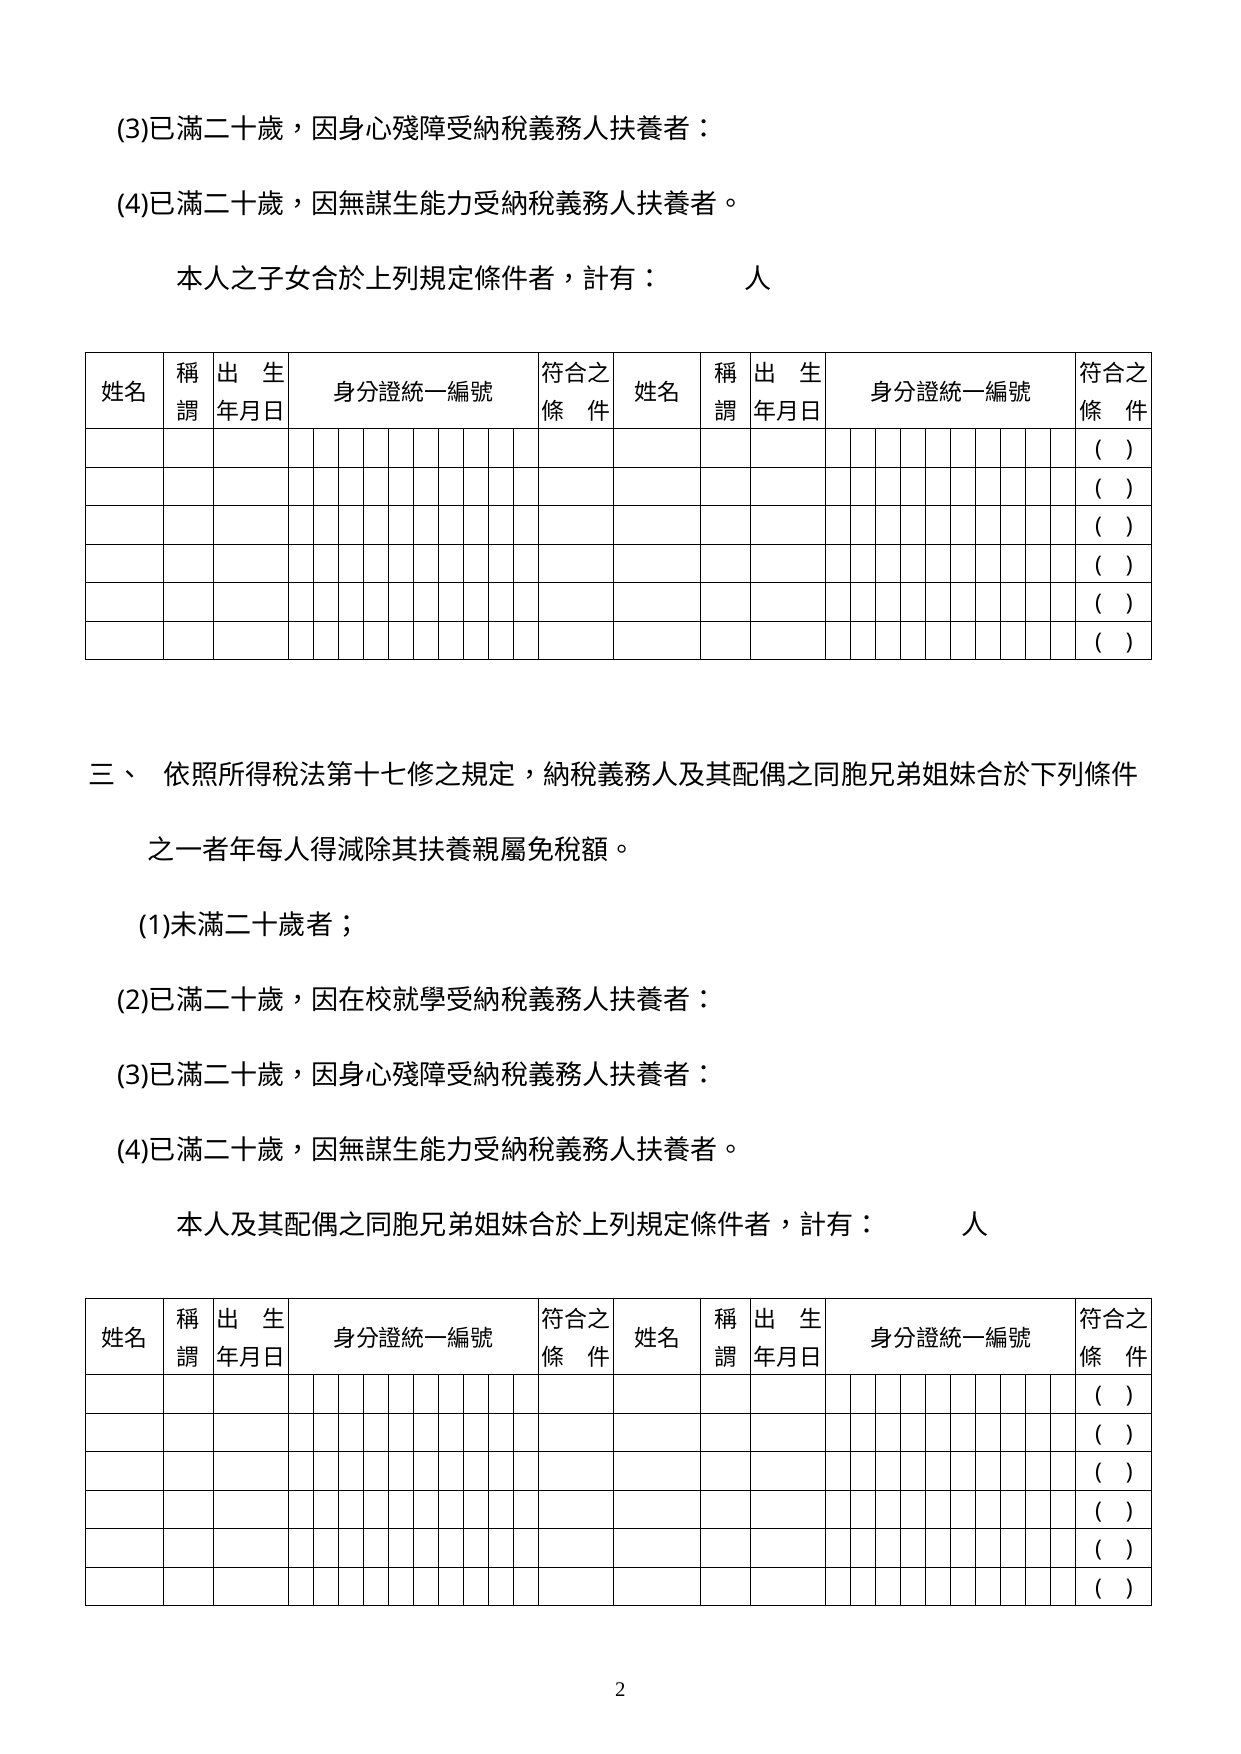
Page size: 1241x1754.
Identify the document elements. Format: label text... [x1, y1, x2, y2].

table_cell [164, 583, 213, 621]
table_cell [214, 429, 288, 467]
table_cell [289, 1491, 313, 1528]
table_cell [289, 1414, 313, 1451]
table_cell [489, 1568, 513, 1605]
table_cell [876, 1414, 900, 1451]
table_cell [364, 1529, 388, 1567]
table_cell [314, 1452, 338, 1489]
table_cell [414, 1375, 438, 1412]
table_cell [951, 1414, 975, 1451]
table_header 身分證統一編號 [289, 1299, 538, 1374]
table_cell [464, 545, 488, 582]
table_cell [439, 545, 463, 582]
text (4)已滿二十歲，因無謀生能力受納稅義務人扶養者。 [89, 1110, 1152, 1185]
table_cell [214, 1529, 288, 1567]
table_cell [751, 1568, 825, 1605]
table_cell [976, 468, 1000, 505]
table_cell ( ) [1076, 1529, 1151, 1567]
table_cell [539, 1414, 613, 1451]
table_cell [751, 506, 825, 544]
table_cell [926, 1452, 950, 1489]
table_cell [364, 1452, 388, 1489]
table_cell [339, 622, 363, 659]
table_header 身分證統一編號 [826, 353, 1075, 428]
table_cell [826, 468, 850, 505]
table_cell [951, 1568, 975, 1605]
table_cell [539, 1529, 613, 1567]
table_cell [514, 1375, 538, 1412]
table_cell [901, 622, 925, 659]
table_cell [164, 429, 213, 467]
table_cell [1001, 1491, 1025, 1528]
table_cell [614, 1568, 700, 1605]
table_cell [489, 1375, 513, 1412]
table_cell [364, 429, 388, 467]
table_header 身分證統一編號 [289, 353, 538, 428]
table_cell [1026, 545, 1050, 582]
table_cell [86, 1568, 163, 1605]
table_cell [439, 1568, 463, 1605]
table_cell [876, 429, 900, 467]
table_cell [514, 1529, 538, 1567]
table_cell [289, 1568, 313, 1605]
table_cell [1026, 1529, 1050, 1567]
table_cell [86, 1491, 163, 1528]
table_cell [851, 506, 875, 544]
table_cell [1001, 545, 1025, 582]
table_cell [389, 545, 413, 582]
table_cell [826, 1568, 850, 1605]
table_cell [1026, 1452, 1050, 1489]
table_cell [1026, 1375, 1050, 1412]
table_cell [414, 1414, 438, 1451]
table_cell [314, 1568, 338, 1605]
table_cell [364, 1375, 388, 1412]
table_cell [1051, 622, 1075, 659]
table_cell [389, 1529, 413, 1567]
table_cell [851, 1568, 875, 1605]
table_cell [389, 1452, 413, 1489]
table_cell ( ) [1076, 506, 1151, 544]
table_cell [489, 506, 513, 544]
table_cell [164, 1375, 213, 1412]
table_cell [614, 1375, 700, 1412]
table_cell [951, 1529, 975, 1567]
table_cell [339, 1491, 363, 1528]
table_cell [1026, 622, 1050, 659]
table_cell [976, 429, 1000, 467]
table_header 稱謂 [701, 1299, 750, 1374]
table_cell [86, 1529, 163, 1567]
table_cell [289, 506, 313, 544]
table_cell [289, 545, 313, 582]
table_cell [876, 622, 900, 659]
table_cell [851, 545, 875, 582]
table_cell [164, 1414, 213, 1451]
table_cell [1026, 1568, 1050, 1605]
table_cell [826, 1414, 850, 1451]
table_cell [901, 545, 925, 582]
table_cell [851, 622, 875, 659]
table_cell [851, 583, 875, 621]
table_cell [289, 622, 313, 659]
table_cell [1051, 545, 1075, 582]
table_cell [414, 1491, 438, 1528]
table_cell [364, 1491, 388, 1528]
table_cell [539, 1452, 613, 1489]
table_cell [164, 1452, 213, 1489]
table_cell [464, 468, 488, 505]
table_cell [439, 1491, 463, 1528]
table_cell [876, 1375, 900, 1412]
table_cell [1026, 429, 1050, 467]
table_cell [901, 468, 925, 505]
table_header 身分證統一編號 [826, 1299, 1075, 1374]
table_cell [1001, 583, 1025, 621]
table_header 出 生 年月日 [751, 353, 825, 428]
table_cell [389, 1491, 413, 1528]
table_cell [439, 1452, 463, 1489]
text 本人及其配偶之同胞兄弟姐妹合於上列規定條件者，計有： 人 [89, 1185, 1152, 1260]
table_header 稱謂 [164, 353, 213, 428]
table_cell [364, 506, 388, 544]
table_cell [851, 1491, 875, 1528]
table_cell [539, 1375, 613, 1412]
table_cell [289, 1529, 313, 1567]
table_cell [901, 1414, 925, 1451]
table_cell [389, 506, 413, 544]
table_cell [614, 545, 700, 582]
table_cell [164, 1529, 213, 1567]
table_cell [86, 622, 163, 659]
table_cell [539, 506, 613, 544]
table_cell [701, 1452, 750, 1489]
table_cell [1001, 506, 1025, 544]
table_cell [464, 429, 488, 467]
table_cell [614, 506, 700, 544]
table_cell [439, 1529, 463, 1567]
table_header 出 生 年月日 [751, 1299, 825, 1374]
table_cell [489, 1491, 513, 1528]
table_cell [539, 545, 613, 582]
table_cell [214, 506, 288, 544]
table_cell [489, 1452, 513, 1489]
table_cell [514, 622, 538, 659]
table_cell [876, 1452, 900, 1489]
table_header 姓名 [614, 1299, 700, 1374]
table_cell [489, 622, 513, 659]
table_cell [614, 583, 700, 621]
table_cell [614, 622, 700, 659]
table_cell [1026, 468, 1050, 505]
table_cell [414, 622, 438, 659]
table_cell [339, 1414, 363, 1451]
table_header 符合之條 件 [1076, 353, 1151, 428]
table_cell [214, 1414, 288, 1451]
table_cell [614, 1491, 700, 1528]
table_cell [701, 1529, 750, 1567]
table_cell [826, 1452, 850, 1489]
table_cell ( ) [1076, 583, 1151, 621]
table_cell [464, 1375, 488, 1412]
table_cell [314, 545, 338, 582]
table_cell [339, 506, 363, 544]
table_cell [489, 1414, 513, 1451]
table_cell [164, 622, 213, 659]
table_cell [926, 1568, 950, 1605]
table_cell [701, 545, 750, 582]
table_cell [314, 1375, 338, 1412]
table_cell [414, 1568, 438, 1605]
table_cell [364, 583, 388, 621]
table_cell [701, 1375, 750, 1412]
table_cell [314, 1414, 338, 1451]
table_cell [614, 468, 700, 505]
table_cell [1026, 1414, 1050, 1451]
table_cell [1051, 1529, 1075, 1567]
table_cell [86, 468, 163, 505]
table_cell [876, 1491, 900, 1528]
table_cell [464, 1568, 488, 1605]
table_cell [876, 506, 900, 544]
table_cell [389, 468, 413, 505]
table_cell ( ) [1076, 1452, 1151, 1489]
table_cell [926, 429, 950, 467]
table_cell [539, 622, 613, 659]
table_cell [339, 429, 363, 467]
table_cell [614, 429, 700, 467]
table_cell [901, 1452, 925, 1489]
table_cell [1051, 506, 1075, 544]
table_cell [214, 1491, 288, 1528]
table_cell [976, 1568, 1000, 1605]
table_cell [926, 583, 950, 621]
table_cell [86, 429, 163, 467]
table_cell [876, 545, 900, 582]
table_cell [439, 1414, 463, 1451]
table_cell [926, 1529, 950, 1567]
table_header 稱謂 [164, 1299, 213, 1374]
table_cell [901, 1568, 925, 1605]
table_cell [289, 429, 313, 467]
table_cell [464, 1414, 488, 1451]
table_cell [514, 583, 538, 621]
table_cell [951, 545, 975, 582]
table_cell [976, 1414, 1000, 1451]
table_cell [701, 1491, 750, 1528]
table_cell [439, 506, 463, 544]
table_cell [751, 429, 825, 467]
text (2)已滿二十歲，因在校就學受納稅義務人扶養者： [89, 960, 1152, 1035]
table_cell [751, 1452, 825, 1489]
table_cell [539, 429, 613, 467]
table_cell [826, 429, 850, 467]
table_cell [851, 429, 875, 467]
table_cell [164, 545, 213, 582]
table_cell [1026, 506, 1050, 544]
table_cell [489, 429, 513, 467]
text 本人之子女合於上列規定條件者，計有： 人 [89, 239, 1152, 314]
table_cell [976, 1491, 1000, 1528]
table_cell ( ) [1076, 1491, 1151, 1528]
table_cell [1051, 1375, 1075, 1412]
table_cell [314, 506, 338, 544]
table_cell [1051, 429, 1075, 467]
table_cell [701, 1414, 750, 1451]
table_cell [539, 1568, 613, 1605]
table_cell [439, 1375, 463, 1412]
table_cell [901, 1491, 925, 1528]
table_cell [951, 1491, 975, 1528]
table_cell [389, 429, 413, 467]
table_cell [339, 583, 363, 621]
table_cell [439, 583, 463, 621]
table_cell [514, 1452, 538, 1489]
table_cell [926, 1375, 950, 1412]
table_cell [1001, 1452, 1025, 1489]
table_cell [489, 545, 513, 582]
table_cell [751, 1414, 825, 1451]
table_cell [876, 1529, 900, 1567]
table_cell [514, 1568, 538, 1605]
table_cell [701, 1568, 750, 1605]
table_cell ( ) [1076, 1414, 1151, 1451]
table_cell [1001, 429, 1025, 467]
table_cell [314, 429, 338, 467]
table_cell [389, 1568, 413, 1605]
table_cell [951, 506, 975, 544]
table_cell [1051, 1414, 1075, 1451]
table_header 出 生 年月日 [214, 353, 288, 428]
table_cell [364, 622, 388, 659]
table_cell [926, 1491, 950, 1528]
table_cell [901, 1375, 925, 1412]
table_cell [164, 1568, 213, 1605]
table_cell [614, 1529, 700, 1567]
table_cell [86, 545, 163, 582]
table_cell [851, 468, 875, 505]
table_cell [414, 1452, 438, 1489]
table_cell [614, 1414, 700, 1451]
table_cell [214, 583, 288, 621]
table_cell [1001, 622, 1025, 659]
table_cell [514, 429, 538, 467]
table_cell [826, 622, 850, 659]
table_cell [439, 468, 463, 505]
table_cell [701, 429, 750, 467]
table_cell [976, 1375, 1000, 1412]
table_cell [926, 506, 950, 544]
table_cell [901, 429, 925, 467]
table_cell [926, 468, 950, 505]
table_header 姓名 [86, 353, 163, 428]
table_cell [1026, 583, 1050, 621]
table_cell [314, 622, 338, 659]
table_cell [86, 1375, 163, 1412]
table_cell [976, 583, 1000, 621]
table_cell [339, 1452, 363, 1489]
table_cell [214, 1375, 288, 1412]
table_cell [214, 1452, 288, 1489]
table_cell [614, 1452, 700, 1489]
table_cell [164, 1491, 213, 1528]
table_cell [289, 583, 313, 621]
table_cell [1026, 1491, 1050, 1528]
table_cell [339, 1375, 363, 1412]
table_cell [86, 1414, 163, 1451]
table_cell [86, 583, 163, 621]
table_cell [951, 622, 975, 659]
table_cell [414, 545, 438, 582]
table_cell [464, 1452, 488, 1489]
table_cell [214, 545, 288, 582]
text (1)未滿二十歲者； [139, 885, 1152, 960]
table_cell [289, 1452, 313, 1489]
table_cell [339, 468, 363, 505]
table_cell [464, 1529, 488, 1567]
table_cell [314, 583, 338, 621]
table_cell [314, 468, 338, 505]
table_cell [751, 1491, 825, 1528]
table_cell [414, 1529, 438, 1567]
table_cell [364, 1568, 388, 1605]
table_cell [364, 545, 388, 582]
table_cell [514, 545, 538, 582]
table_cell [926, 622, 950, 659]
table_cell [514, 506, 538, 544]
table_cell [826, 506, 850, 544]
table_cell [464, 583, 488, 621]
table_cell [1051, 1568, 1075, 1605]
table_cell [951, 468, 975, 505]
table_cell [86, 506, 163, 544]
table_cell ( ) [1076, 545, 1151, 582]
table_cell [514, 1414, 538, 1451]
table_cell [539, 468, 613, 505]
table_cell [1051, 583, 1075, 621]
table_cell [951, 429, 975, 467]
table_cell [439, 622, 463, 659]
table_cell [1001, 468, 1025, 505]
table_cell [901, 1529, 925, 1567]
table_cell [926, 1414, 950, 1451]
table_cell [86, 1452, 163, 1489]
table_cell [364, 1414, 388, 1451]
table_cell [414, 468, 438, 505]
table_cell [851, 1414, 875, 1451]
table_cell [314, 1491, 338, 1528]
table_cell [826, 545, 850, 582]
table_cell [876, 1568, 900, 1605]
table_cell [751, 1529, 825, 1567]
table_cell [701, 468, 750, 505]
table_cell [539, 1491, 613, 1528]
table_cell [514, 1491, 538, 1528]
text (3)已滿二十歲，因身心殘障受納稅義務人扶養者： [89, 1035, 1152, 1110]
table_cell [701, 583, 750, 621]
table_cell [976, 622, 1000, 659]
table_cell ( ) [1076, 429, 1151, 467]
table_cell [751, 1375, 825, 1412]
table_cell [976, 1452, 1000, 1489]
table_cell [389, 1414, 413, 1451]
table_cell [489, 1529, 513, 1567]
table_cell [214, 622, 288, 659]
table_cell [214, 468, 288, 505]
table_cell [389, 583, 413, 621]
table_header 符合之條 件 [539, 353, 613, 428]
table_cell [339, 545, 363, 582]
table_cell [414, 506, 438, 544]
table_header 稱謂 [701, 353, 750, 428]
table_cell [364, 468, 388, 505]
table_cell [489, 583, 513, 621]
table_cell [339, 1529, 363, 1567]
table_cell [926, 545, 950, 582]
table_cell ( ) [1076, 622, 1151, 659]
table_cell [414, 583, 438, 621]
table_cell [1001, 1375, 1025, 1412]
table_header 符合之條 件 [539, 1299, 613, 1374]
table_cell [826, 1529, 850, 1567]
table_cell [314, 1529, 338, 1567]
table_cell [876, 468, 900, 505]
table_cell [751, 583, 825, 621]
table_cell [414, 429, 438, 467]
table_header 出 生 年月日 [214, 1299, 288, 1374]
table_cell [439, 429, 463, 467]
table_cell [951, 583, 975, 621]
table_cell [339, 1568, 363, 1605]
table_cell [701, 622, 750, 659]
table_cell [701, 506, 750, 544]
table_cell [901, 583, 925, 621]
table_cell [1001, 1568, 1025, 1605]
table_cell [951, 1375, 975, 1412]
table_header 姓名 [86, 1299, 163, 1374]
table_cell [826, 1375, 850, 1412]
table_cell [976, 506, 1000, 544]
table_header 姓名 [614, 353, 700, 428]
table_cell [1051, 1452, 1075, 1489]
table_cell [826, 1491, 850, 1528]
table_cell [851, 1452, 875, 1489]
table_cell [751, 468, 825, 505]
table_cell [289, 1375, 313, 1412]
text (3)已滿二十歲，因身心殘障受納稅義務人扶養者： [89, 89, 1152, 164]
table_cell [464, 622, 488, 659]
table_cell [214, 1568, 288, 1605]
table_cell [851, 1529, 875, 1567]
table_cell [389, 622, 413, 659]
table_cell ( ) [1076, 1375, 1151, 1412]
table_cell [901, 506, 925, 544]
table_cell [539, 583, 613, 621]
table_cell [1051, 468, 1075, 505]
table_cell [289, 468, 313, 505]
table_cell [751, 545, 825, 582]
table_cell [489, 468, 513, 505]
list 依照所得稅法第十七修之規定，納稅義務人及其配偶之同胞兄弟姐妹合於下列條件之一者年每人得減除其扶養親屬免稅額。 [89, 735, 1152, 885]
table_cell [1051, 1491, 1075, 1528]
table_cell [164, 506, 213, 544]
table_cell [514, 468, 538, 505]
table_cell [976, 545, 1000, 582]
table_cell [751, 622, 825, 659]
table_cell [826, 583, 850, 621]
table_cell [851, 1375, 875, 1412]
text (4)已滿二十歲，因無謀生能力受納稅義務人扶養者。 [89, 164, 1152, 239]
table_cell [389, 1375, 413, 1412]
table_cell ( ) [1076, 468, 1151, 505]
table_cell [164, 468, 213, 505]
table_cell [1001, 1414, 1025, 1451]
table_cell [976, 1529, 1000, 1567]
table_cell [1001, 1529, 1025, 1567]
table_cell ( ) [1076, 1568, 1151, 1605]
table_cell [951, 1452, 975, 1489]
table_header 符合之條 件 [1076, 1299, 1151, 1374]
table_cell [876, 583, 900, 621]
table_cell [464, 1491, 488, 1528]
table_cell [464, 506, 488, 544]
